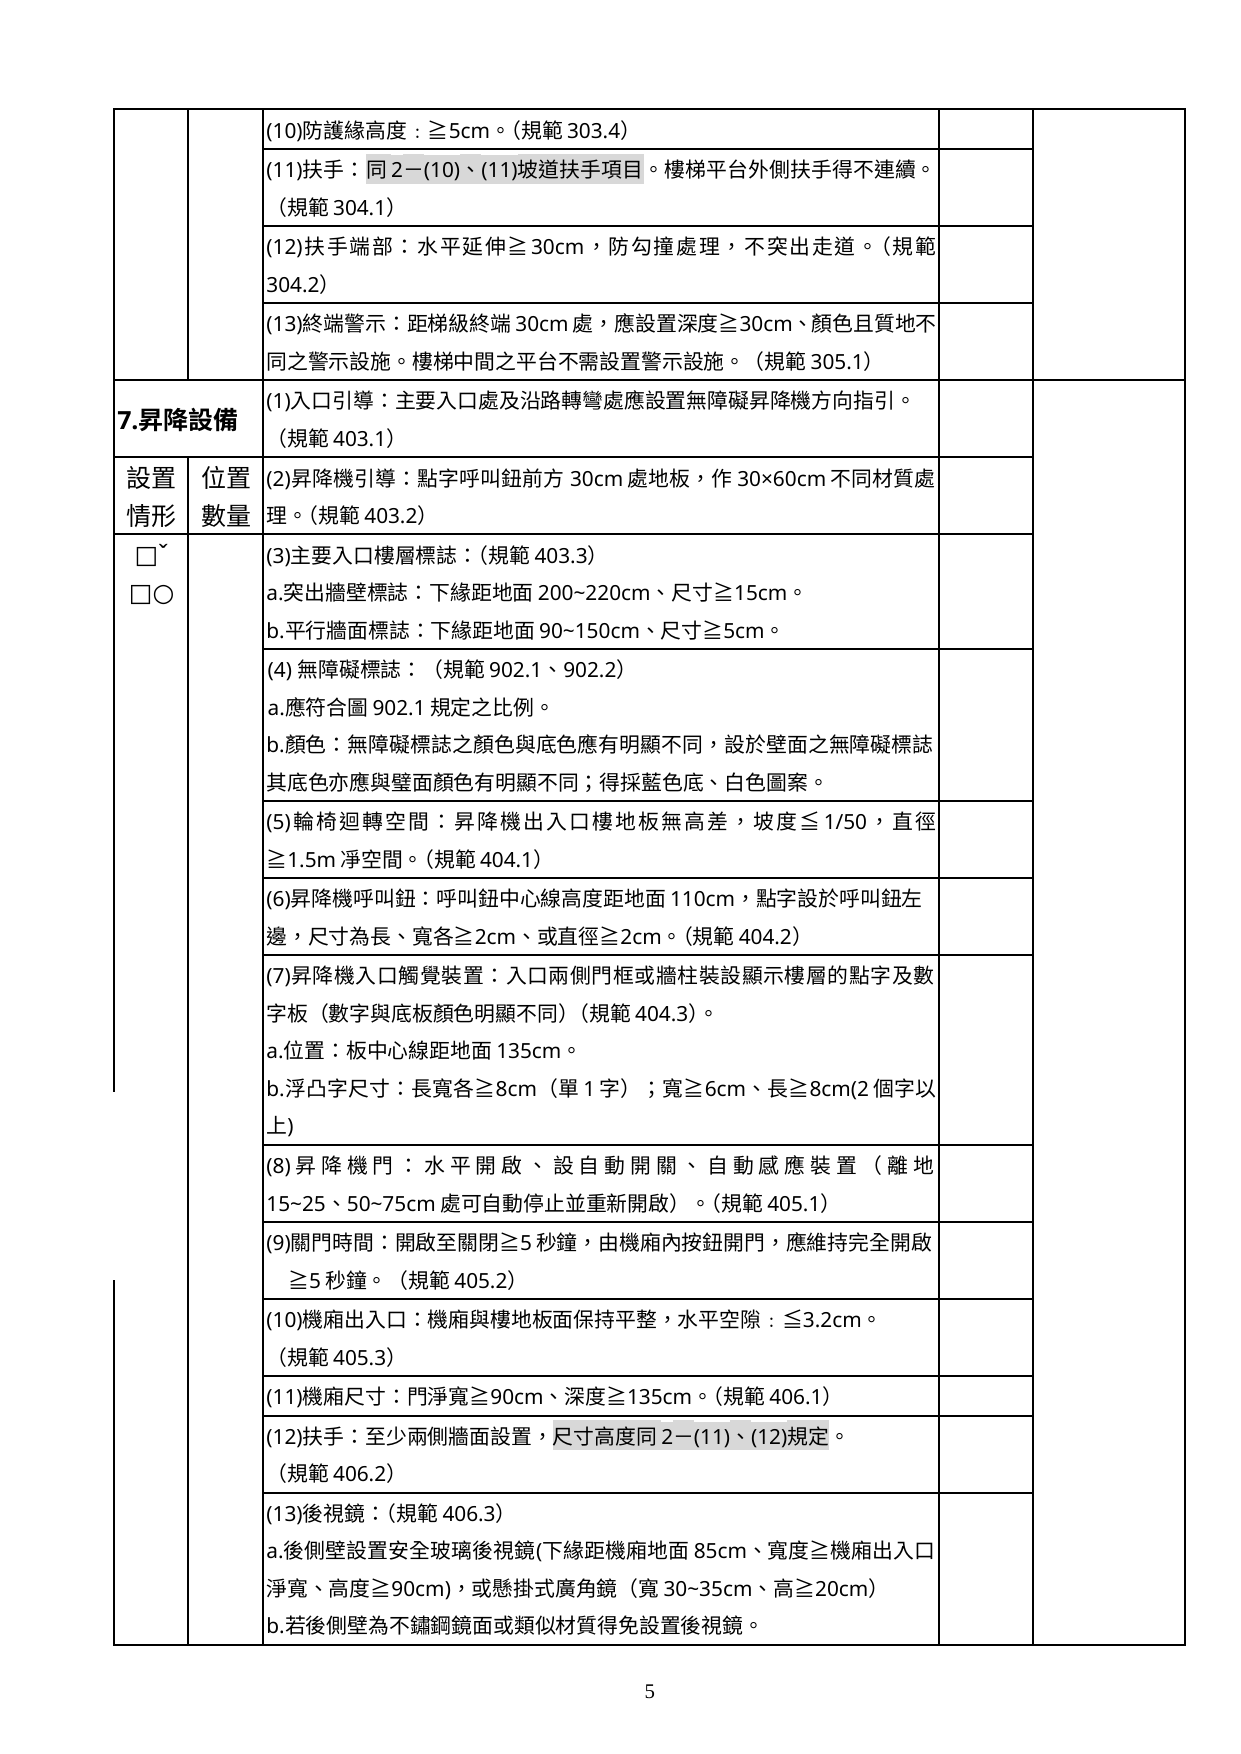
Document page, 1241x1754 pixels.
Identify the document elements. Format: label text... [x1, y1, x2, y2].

table_cell (11)扶手：同2－(10)、(11)坡道扶手項目。樓梯平台外側扶手得不連續。（規範304.1） [264, 150, 938, 225]
table_cell (12)扶手：至少兩側牆面設置，尺寸高度同2－(11)、(12)規定。 （規範406.2） [264, 1417, 938, 1492]
table_cell [940, 1300, 1032, 1375]
table_cell [940, 650, 1032, 800]
table_cell [940, 1146, 1032, 1221]
table_cell [940, 150, 1032, 225]
table_cell [940, 1417, 1032, 1492]
table_cell 設置 情形 [115, 458, 187, 533]
table_cell [940, 1223, 1032, 1298]
table_cell [940, 1494, 1032, 1644]
table_cell 7.昇降設備 [115, 381, 262, 456]
table_cell (13)後視鏡：（規範406.3） a.後側壁設置安全玻璃後視鏡(下緣距機廂地面85cm、寬度≧機廂出入口淨寬、高度≧90cm)，或懸掛式廣角鏡（寬30~35cm、高≧20cm） b.若後側壁為不鏽鋼鏡面或類似材質得免設置後視鏡。 [264, 1494, 938, 1644]
table_cell (5)輪椅迴轉空間：昇降機出入口樓地板無高差，坡度≦1/50，直徑≧1.5m凈空間。（規範404.1） [264, 802, 938, 877]
table_cell [940, 1377, 1032, 1414]
table_cell [115, 110, 187, 379]
table_cell (13)終端警示：距梯級終端30cm處，應設置深度≧30cm、顏色且質地不同之警示設施。樓梯中間之平台不需設置警示設施。（規範305.1） [264, 304, 938, 379]
table_cell [940, 381, 1032, 456]
table_cell (6)昇降機呼叫鈕：呼叫鈕中心線高度距地面110cm，點字設於呼叫鈕左邊，尺寸為長、寬各≧2cm、或直徑≧2cm。（規範404.2） [264, 879, 938, 954]
table_cell [189, 110, 262, 379]
table_cell (2)昇降機引導：點字呼叫鈕前方30cm處地板，作30×60cm不同材質處理。（規範403.2） [264, 458, 938, 533]
table_cell [940, 535, 1032, 648]
table_cell (4) 無障礙標誌：（規範902.1、902.2） a.應符合圖902.1規定之比例。 b.顏色：無障礙標誌之顏色與底色應有明顯不同，設於壁面之無障礙標誌其底色亦應與璧面顏色有明顯不同；得採藍色底、白色圖案。 [264, 650, 938, 800]
table_cell [940, 227, 1032, 302]
table_cell (10)防護緣高度﹕≧5cm。（規範303.4） [264, 110, 938, 148]
table_cell [940, 879, 1032, 954]
table_cell (9)關門時間：開啟至關閉≧5秒鐘，由機廂內按鈕開門，應維持完全開啟≧5秒鐘。（規範405.2） [264, 1223, 938, 1298]
table_cell [940, 110, 1032, 148]
table_cell (8)昇降機門：水平開啟、設自動開關、自動感應裝置（離地15~25、50~75cm處可自動停止並重新開啟）。（規範405.1） [264, 1146, 938, 1221]
table_cell [189, 535, 262, 1644]
table_cell (12)扶手端部：水平延伸≧30cm，防勾撞處理，不突出走道。（規範304.2） [264, 227, 938, 302]
table_cell 位置 數量 [189, 458, 262, 533]
table_cell [940, 956, 1032, 1144]
table_cell (3)主要入口樓層標誌：（規範403.3） a.突出牆壁標誌：下緣距地面200~220cm、尺寸≧15cm。 b.平行牆面標誌：下緣距地面90~150cm、尺寸≧5cm。 [264, 535, 938, 648]
table_cell (7)昇降機入口觸覺裝置：入口兩側門框或牆柱裝設顯示樓層的點字及數字板（數字與底板顏色明顯不同）（規範404.3）。 a.位置：板中心線距地面135cm。 b.浮凸字尺寸：長寬各≧8cm（單1字）；寬≧6cm、長≧8cm(2個字以上) [264, 956, 938, 1144]
table_cell [940, 802, 1032, 877]
table_cell □ˇ □○ [80, 535, 187, 1644]
table_cell [940, 458, 1032, 533]
table_cell [940, 304, 1032, 379]
table_cell [1034, 381, 1184, 1644]
table_cell (10)機廂出入口：機廂與樓地板面保持平整，水平空隙﹕≦3.2cm。 （規範405.3） [264, 1300, 938, 1375]
table_cell [1034, 110, 1184, 379]
table_cell (1)入口引導：主要入口處及沿路轉彎處應設置無障礙昇降機方向指引。 （規範403.1） [264, 381, 938, 456]
table_cell (11)機廂尺寸：門淨寬≧90cm、深度≧135cm。（規範406.1） [264, 1377, 938, 1414]
